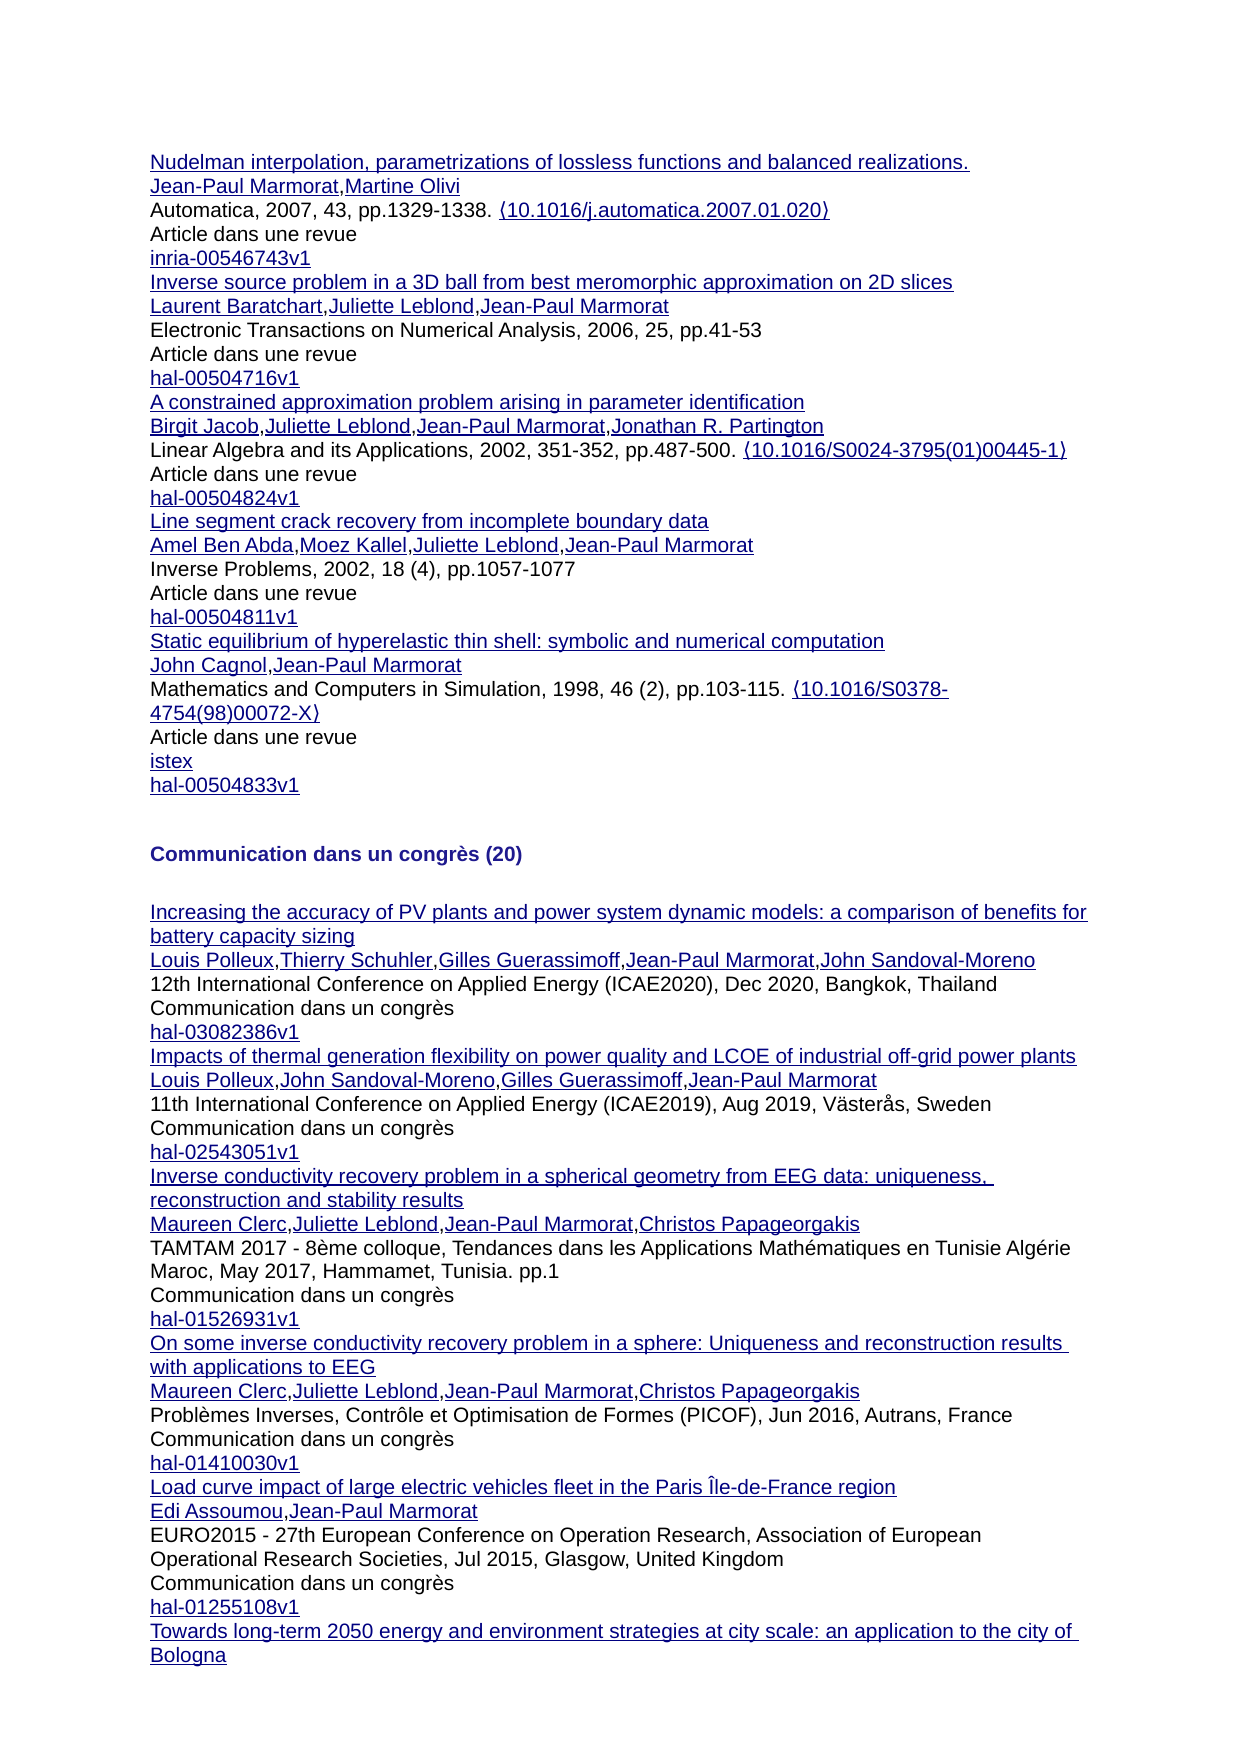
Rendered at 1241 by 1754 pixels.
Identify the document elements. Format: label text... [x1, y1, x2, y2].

table_cell On some inverse conductivity recovery problem in a sphere: Uniqueness and reconstruction results with applications to EEG Maureen Clerc,Juliette Leblond,Jean-Paul Marmorat,Christos Papageorgakis Problèmes Inverses, Contrôle et Optimisation de Formes (PICOF), Jun 2016, Autrans, France Communication dans un congrès hal-01410030v1 [150, 1331, 1090, 1475]
table_header Increasing the accuracy of PV plants and power system dynamic models: a comparison of benefits for battery capacity sizing Louis Polleux,Thierry Schuhler,Gilles Guerassimoff,Jean-Paul Marmorat,John Sandoval-Moreno 12th International Conference on Applied Energy (ICAE2020), Dec 2020, Bangkok, Thailand Communication dans un congrès hal-03082386v1 [150, 900, 1090, 1044]
table_cell A constrained approximation problem arising in parameter identification Birgit Jacob,Juliette Leblond,Jean-Paul Marmorat,Jonathan R. Partington Linear Algebra and its Applications, 2002, 351-352, pp.487-500. ⟨10.1016/S0024-3795(01)00445-1⟩ Article dans une revue hal-00504824v1 [150, 390, 1090, 509]
table_cell Load curve impact of large electric vehicles fleet in the Paris Île-de-France region Edi Assoumou,Jean-Paul Marmorat EURO2015 - 27th European Conference on Operation Research, Association of European Operational Research Societies, Jul 2015, Glasgow, United Kingdom Communication dans un congrès hal-01255108v1 [150, 1475, 1090, 1619]
table_cell Line segment crack recovery from incomplete boundary data Amel Ben Abda,Moez Kallel,Juliette Leblond,Jean-Paul Marmorat Inverse Problems, 2002, 18 (4), pp.1057-1077 Article dans une revue hal-00504811v1 [150, 509, 1090, 629]
table_cell Impacts of thermal generation flexibility on power quality and LCOE of industrial off-grid power plants Louis Polleux,John Sandoval-Moreno,Gilles Guerassimoff,Jean-Paul Marmorat 11th International Conference on Applied Energy (ICAE2019), Aug 2019, Västerås, Sweden Communication dans un congrès hal-02543051v1 [150, 1044, 1090, 1163]
table_cell Nudelman interpolation, parametrizations of lossless functions and balanced realizations. Jean-Paul Marmorat,Martine Olivi Automatica, 2007, 43, pp.1329-1338. ⟨10.1016/j.automatica.2007.01.020⟩ Article dans une revue inria-00546743v1 [150, 150, 1090, 270]
table_cell Towards long-term 2050 energy and environment strategies at city scale: an application to the city of Bologna [150, 1619, 1090, 1667]
table_cell Inverse source problem in a 3D ball from best meromorphic approximation on 2D slices Laurent Baratchart,Juliette Leblond,Jean-Paul Marmorat Electronic Transactions on Numerical Analysis, 2006, 25, pp.41-53 Article dans une revue hal-00504716v1 [150, 270, 1090, 389]
subtitle Communication dans un congrès (20) [150, 842, 1090, 866]
table_cell Inverse conductivity recovery problem in a spherical geometry from EEG data: uniqueness, reconstruction and stability results Maureen Clerc,Juliette Leblond,Jean-Paul Marmorat,Christos Papageorgakis TAMTAM 2017 - 8ème colloque, Tendances dans les Applications Mathématiques en Tunisie Algérie Maroc, May 2017, Hammamet, Tunisia. pp.1 Communication dans un congrès hal-01526931v1 [150, 1164, 1090, 1331]
table_cell Static equilibrium of hyperelastic thin shell: symbolic and numerical computation John Cagnol,Jean-Paul Marmorat Mathematics and Computers in Simulation, 1998, 46 (2), pp.103-115. ⟨10.1016/S0378-4754(98)00072-X⟩ Article dans une revue istex hal-00504833v1 [150, 629, 1090, 797]
